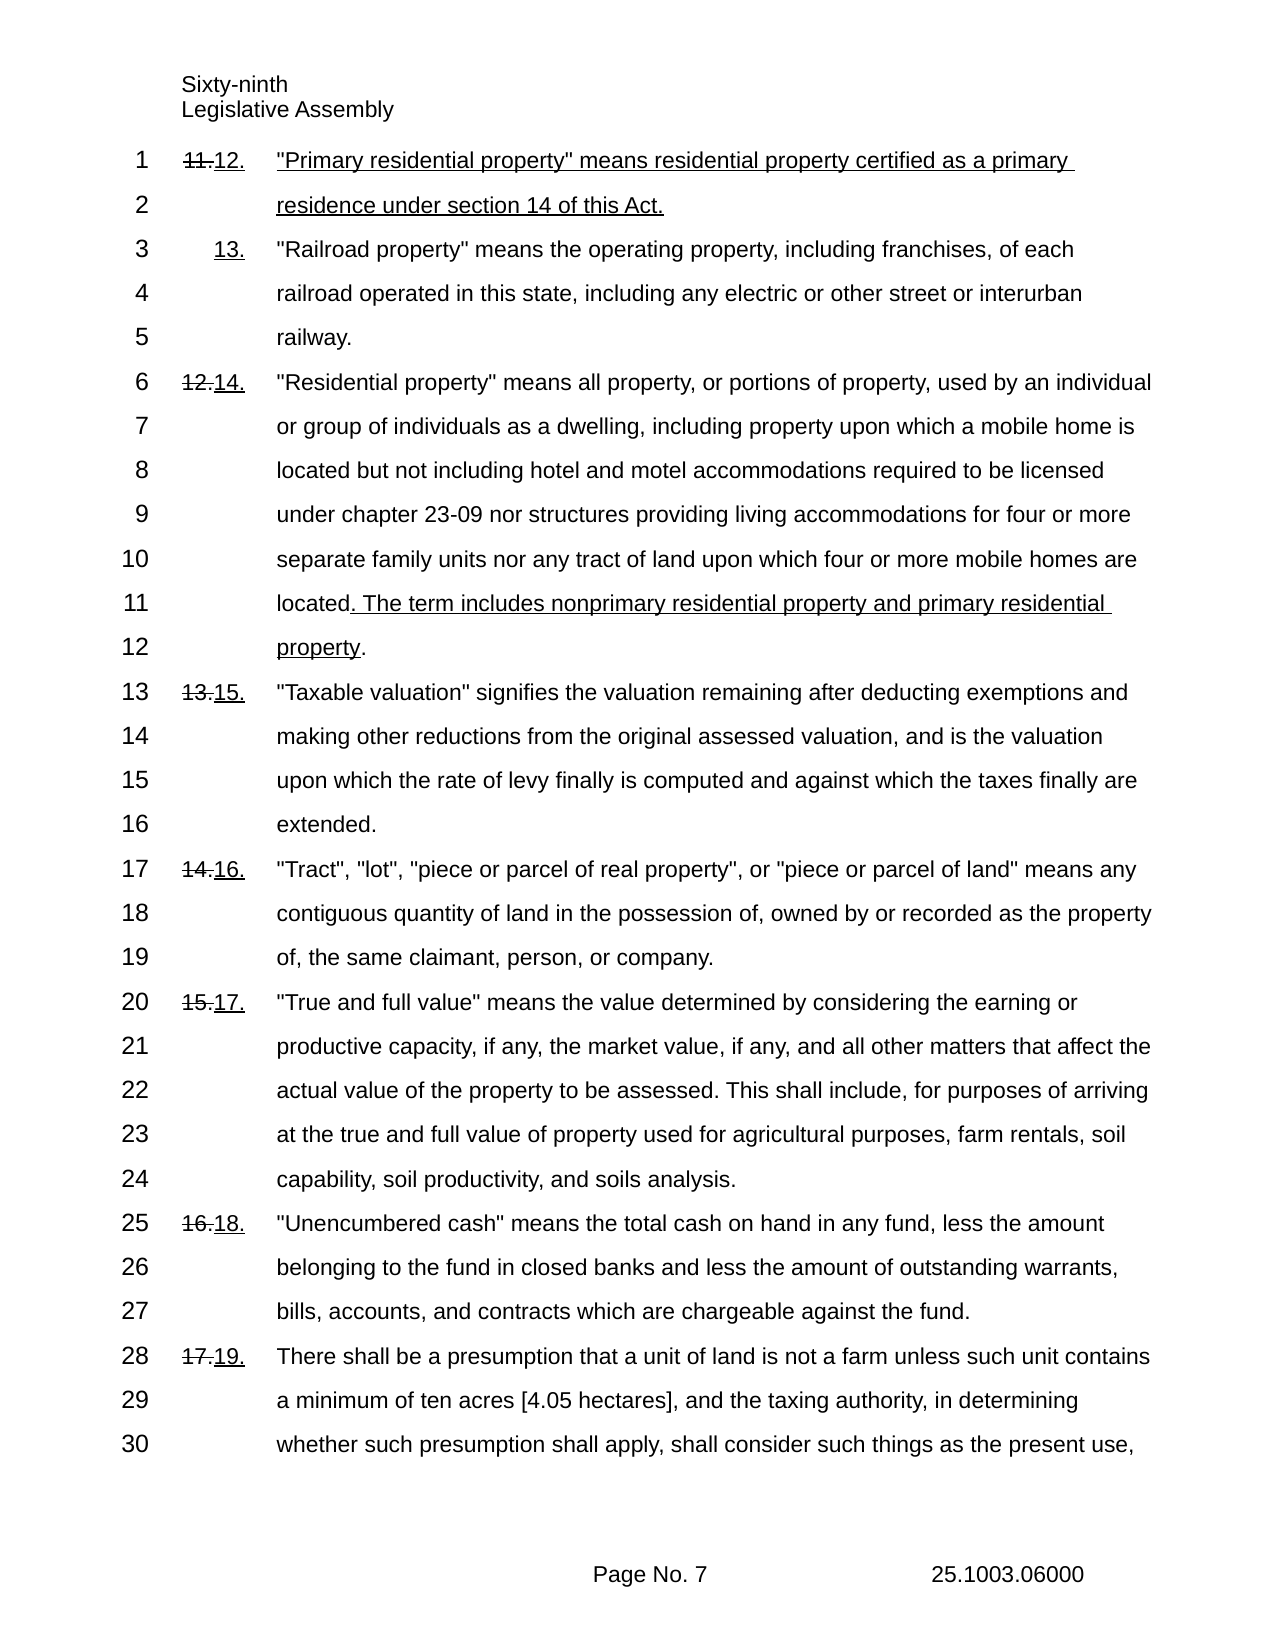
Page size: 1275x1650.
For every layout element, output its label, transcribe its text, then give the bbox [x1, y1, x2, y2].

text 15.17. "True and full value" means the value determined by considering the earning or productive capacity, if any, the market value, if any, and all other matters that affect the actual value of the property to be assessed. This shall include, for purposes of arriving at the true and full value of property used for agricultural purposes, farm rentals, soil capability, soil productivity, and soils analysis. [181, 974, 1154, 1196]
text 16.18. "Unencumbered cash" means the total cash on hand in any fund, less the amount belonging to the fund in closed banks and less the amount of outstanding warrants, bills, accounts, and contracts which are chargeable against the fund. [181, 1196, 1154, 1329]
text 17.19. There shall be a presumption that a unit of land is not a farm unless such unit contains a minimum of ten acres [4.05 hectares], and the taxing authority, in determining whether such presumption shall apply, shall consider such things as the present use, [181, 1329, 1154, 1461]
text 13. "Railroad property" means the operating property, including franchises, of each railroad operated in this state, including any electric or other street or interurban railway. [181, 222, 1154, 355]
text 12.14. "Residential property" means all property, or portions of property, used by an individual or group of individuals as a dwelling, including property upon which a mobile home is located but not including hotel and motel accommodations required to be licensed under chapter 23‑09 nor structures providing living accommodations for four or more separate family units nor any tract of land upon which four or more mobile homes are located. The term includes nonprimary residential property and primary residential property. [181, 355, 1154, 664]
text 13.15. "Taxable valuation" signifies the valuation remaining after deducting exemptions and making other reductions from the original assessed valuation, and is the valuation upon which the rate of levy finally is computed and against which the taxes finally are extended. [181, 664, 1154, 842]
text 11.12. "Primary residential property" means residential property certified as a primary residence under section 14 of this Act. [181, 133, 1154, 222]
text 14.16. "Tract", "lot", "piece or parcel of real property", or "piece or parcel of land" means any contiguous quantity of land in the possession of, owned by or recorded as the property of, the same claimant, person, or company. [181, 842, 1154, 974]
